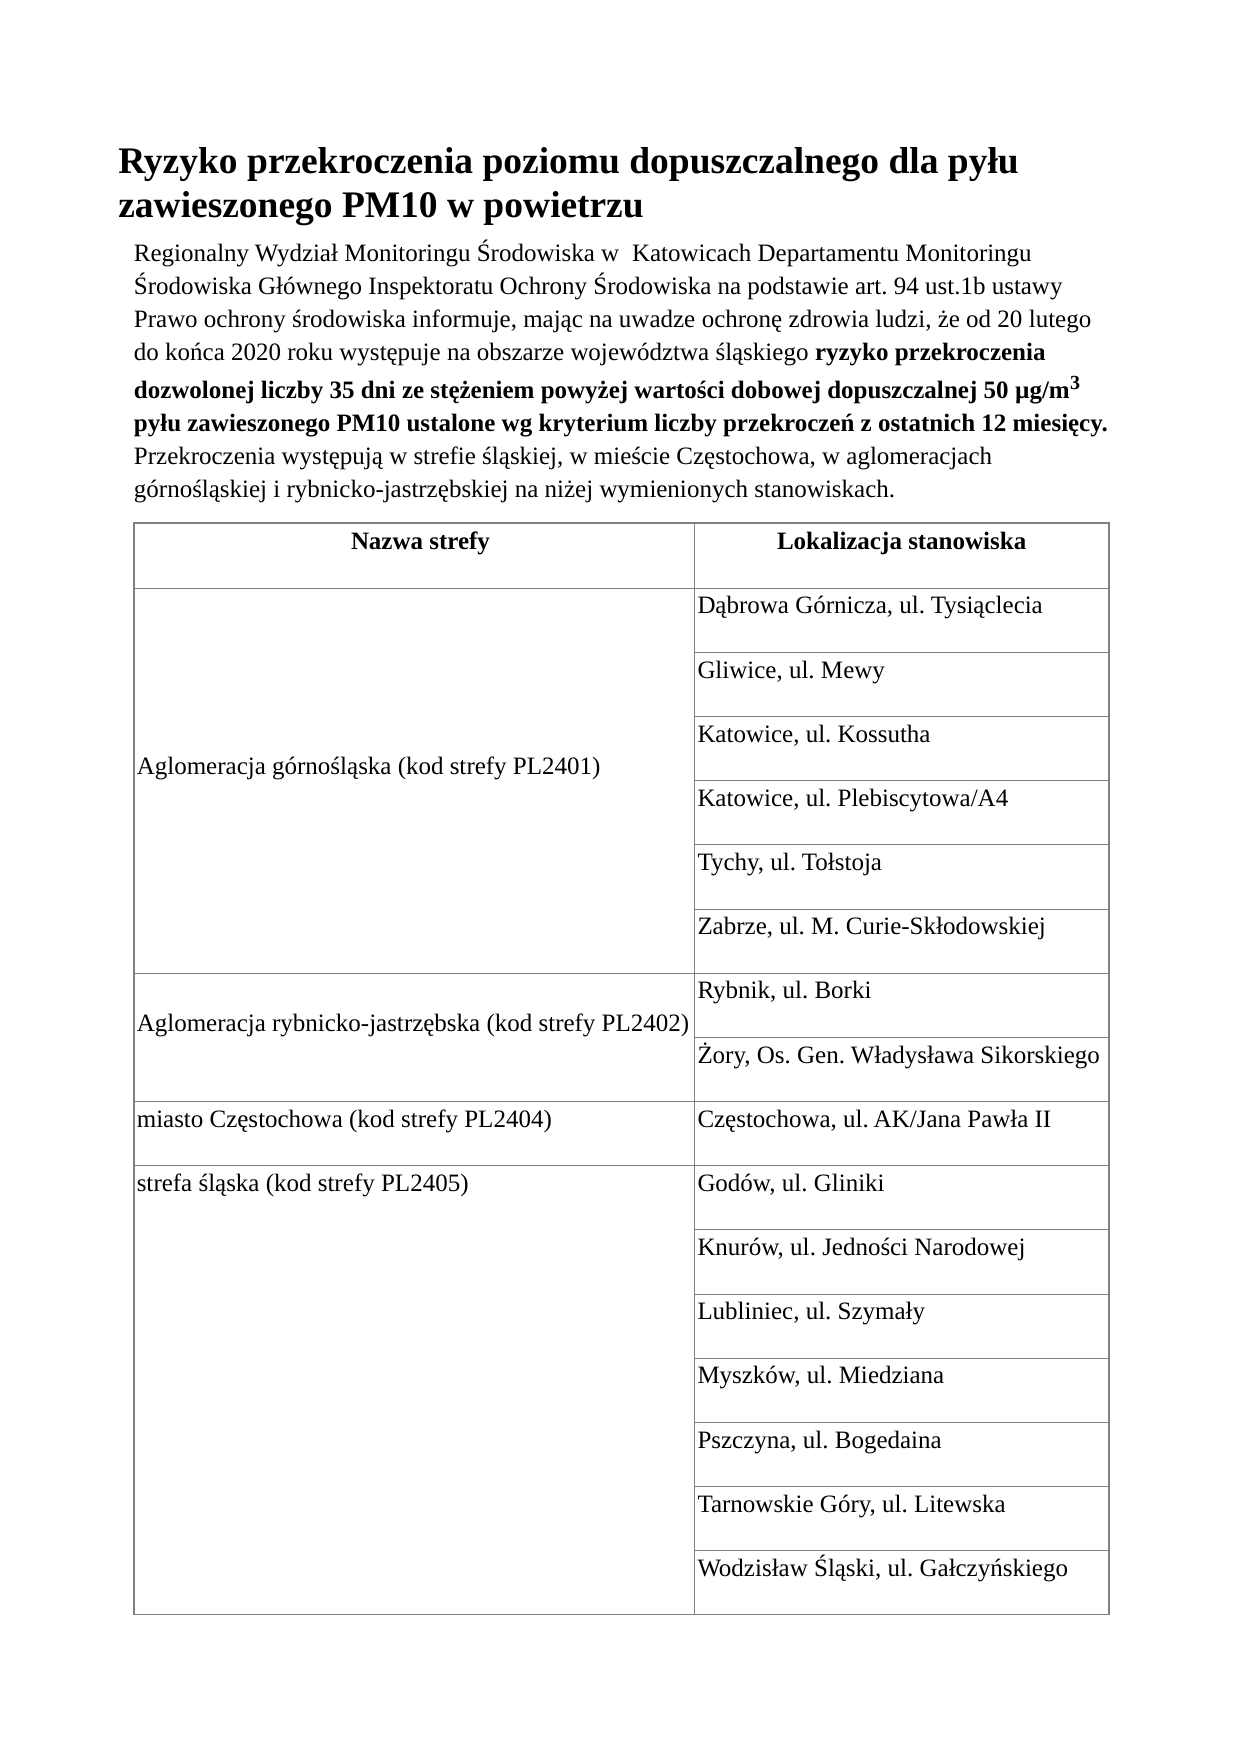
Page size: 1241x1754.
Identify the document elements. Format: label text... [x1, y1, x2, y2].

subtitle Ryzyko przekroczenia poziomu dopuszczalnego dla pyłu zawieszonego PM10 w powietrzu [118, 139, 1122, 225]
table_header Lokalizacja stanowiska [695, 524, 1108, 588]
table_header Nazwa strefy [135, 524, 694, 588]
table_cell Żory, Os. Gen. Władysława Sikorskiego [695, 1038, 1108, 1101]
table_cell Aglomeracja górnośląska (kod strefy PL2401) [135, 589, 694, 973]
table_cell Godów, ul. Gliniki [695, 1166, 1108, 1229]
table_cell Tarnowskie Góry, ul. Litewska [695, 1487, 1108, 1550]
table_cell Rybnik, ul. Borki [695, 974, 1108, 1037]
table_cell Gliwice, ul. Mewy [695, 653, 1108, 716]
table_cell Częstochowa, ul. AK/Jana Pawła II [695, 1102, 1108, 1165]
table_cell Zabrze, ul. M. Curie-Skłodowskiej [695, 910, 1108, 973]
table_cell strefa śląska (kod strefy PL2405) [135, 1166, 694, 1614]
table_cell Dąbrowa Górnicza, ul. Tysiąclecia [695, 589, 1108, 652]
table_cell Lubliniec, ul. Szymały [695, 1295, 1108, 1358]
table_cell miasto Częstochowa (kod strefy PL2404) [135, 1102, 694, 1165]
table_cell Katowice, ul. Plebiscytowa/A4 [695, 781, 1108, 844]
table_cell Knurów, ul. Jedności Narodowej [695, 1230, 1108, 1293]
table_cell Aglomeracja rybnicko-jastrzębska (kod strefy PL2402) [135, 974, 694, 1101]
table_cell Pszczyna, ul. Bogedaina [695, 1423, 1108, 1486]
table_cell Myszków, ul. Miedziana [695, 1359, 1108, 1422]
table_cell Tychy, ul. Tołstoja [695, 845, 1108, 908]
text Regionalny Wydział Monitoringu Środowiska w Katowicach Departamentu Monitoringu Środowiska Głównego Inspektoratu Ochrony Środowiska na podstawie art. 94 ust.1b ustawy Prawo ochrony środowiska informuje, mając na uwadze ochronę zdrowia ludzi, że od 20 lutego do końca 2020 roku występuje na obszarze województwa śląskiego ryzyko przekroczenia dozwolonej liczby 35 dni ze stężeniem powyżej wartości dobowej dopuszczalnej 50 µg/m3 pyłu zawieszonego PM10 ustalone wg kryterium liczby przekroczeń z ostatnich 12 miesięcy. Przekroczenia występują w strefie śląskiej, w mieście Częstochowa, w aglomeracjach górnośląskiej i rybnicko-jastrzębskiej na niżej wymienionych stanowiskach. [134, 238, 1122, 503]
table_cell Katowice, ul. Kossutha [695, 717, 1108, 780]
table_cell Wodzisław Śląski, ul. Gałczyńskiego [695, 1551, 1108, 1614]
